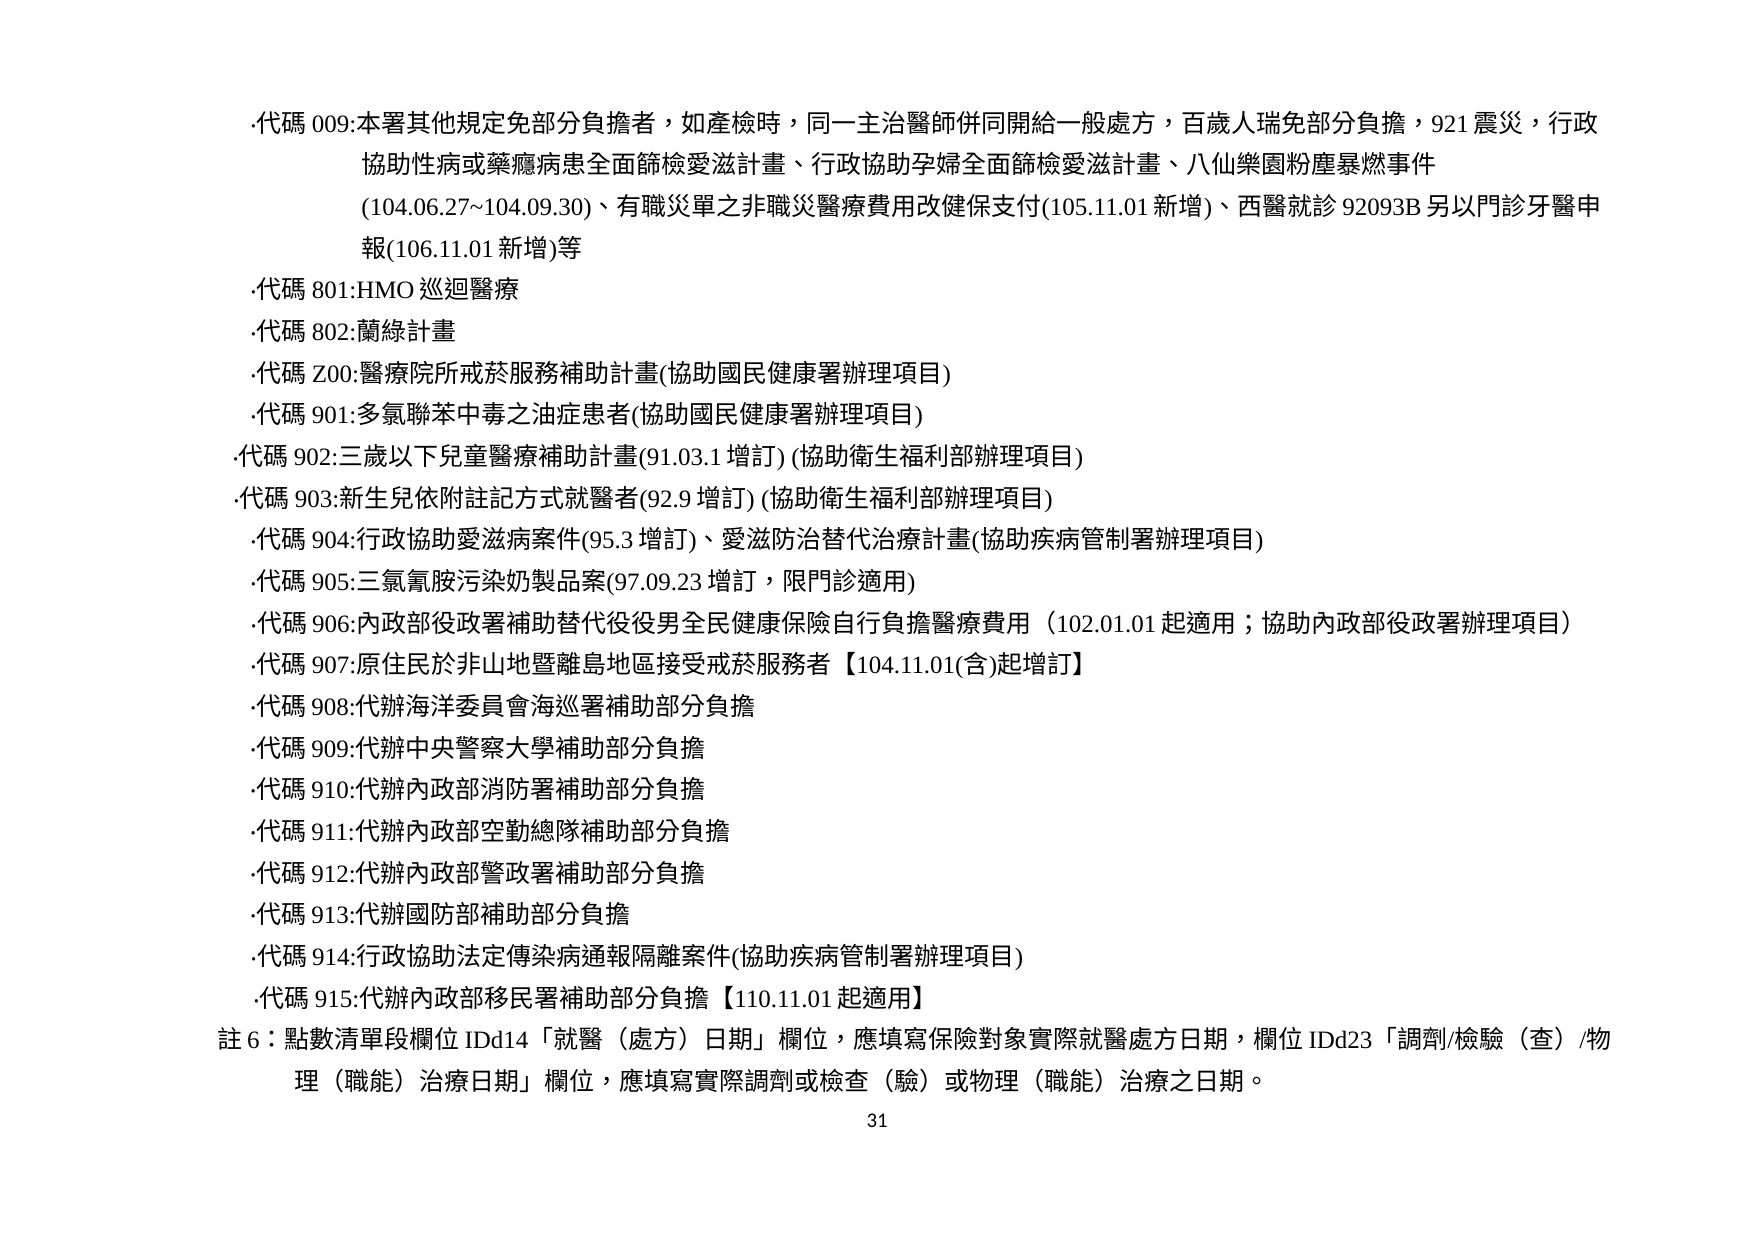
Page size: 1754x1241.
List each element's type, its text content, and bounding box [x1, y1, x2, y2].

table_cell 註6：點數清單段欄位IDd14「就醫（處方）日期」欄位，應填寫保險對象實際就醫處方日期，欄位IDd23「調劑/檢驗（查）/物理（職能）治療日期」欄位，應填寫實際調劑或檢查（驗）或物理（職能）治療之日期。 [206, 1015, 1626, 1098]
table_cell ‧代碼009:本署其他規定免部分負擔者，如產檢時，同一主治醫師併同開給一般處方，百歲人瑞免部分負擔，921震災，行政協助性病或藥癮病患全面篩檢愛滋計畫、行政協助孕婦全面篩檢愛滋計畫、八仙樂園粉塵暴燃事件(104.06.27~104.09.30)、有職災單之非職災醫療費用改健保支付(105.11.01新增)、西醫就診92093B另以門診牙醫申報(106.11.01新增)等 ‧代碼801:HMO巡迴醫療 ‧代碼802:蘭綠計畫 ‧代碼Z00:醫療院所戒菸服務補助計畫(協助國民健康署辦理項目) ‧代碼901:多氯聯苯中毒之油症患者(協助國民健康署辦理項目) ‧代碼902:三歲以下兒童醫療補助計畫(91.03.1增訂) (協助衛生福利部辦理項目) ‧代碼903:新生兒依附註記方式就醫者(92.9增訂) (協助衛生福利部辦理項目) ‧代碼904:行政協助愛滋病案件(95.3增訂)、愛滋防治替代治療計畫(協助疾病管制署辦理項目) ‧代碼905:三氯氰胺污染奶製品案(97.09.23增訂，限門診適用) ‧代碼906:內政部役政署補助替代役役男全民健康保險自行負擔醫療費用（102.01.01起適用；協助內政部役政署辦理項目） ‧代碼907:原住民於非山地暨離島地區接受戒菸服務者【104.11.01(含)起增訂】 ‧代碼908:代辦海洋委員會海巡署補助部分負擔 ‧代碼909:代辦中央警察大學補助部分負擔 ‧代碼910:代辦內政部消防署補助部分負擔 ‧代碼911:代辦內政部空勤總隊補助部分負擔 ‧代碼912:代辦內政部警政署補助部分負擔 ‧代碼913:代辦國防部補助部分負擔 ‧代碼914:行政協助法定傳染病通報隔離案件(協助疾病管制署辦理項目) ‧代碼915:代辦內政部移民署補助部分負擔【110.11.01起適用】 [206, 98, 1626, 1014]
